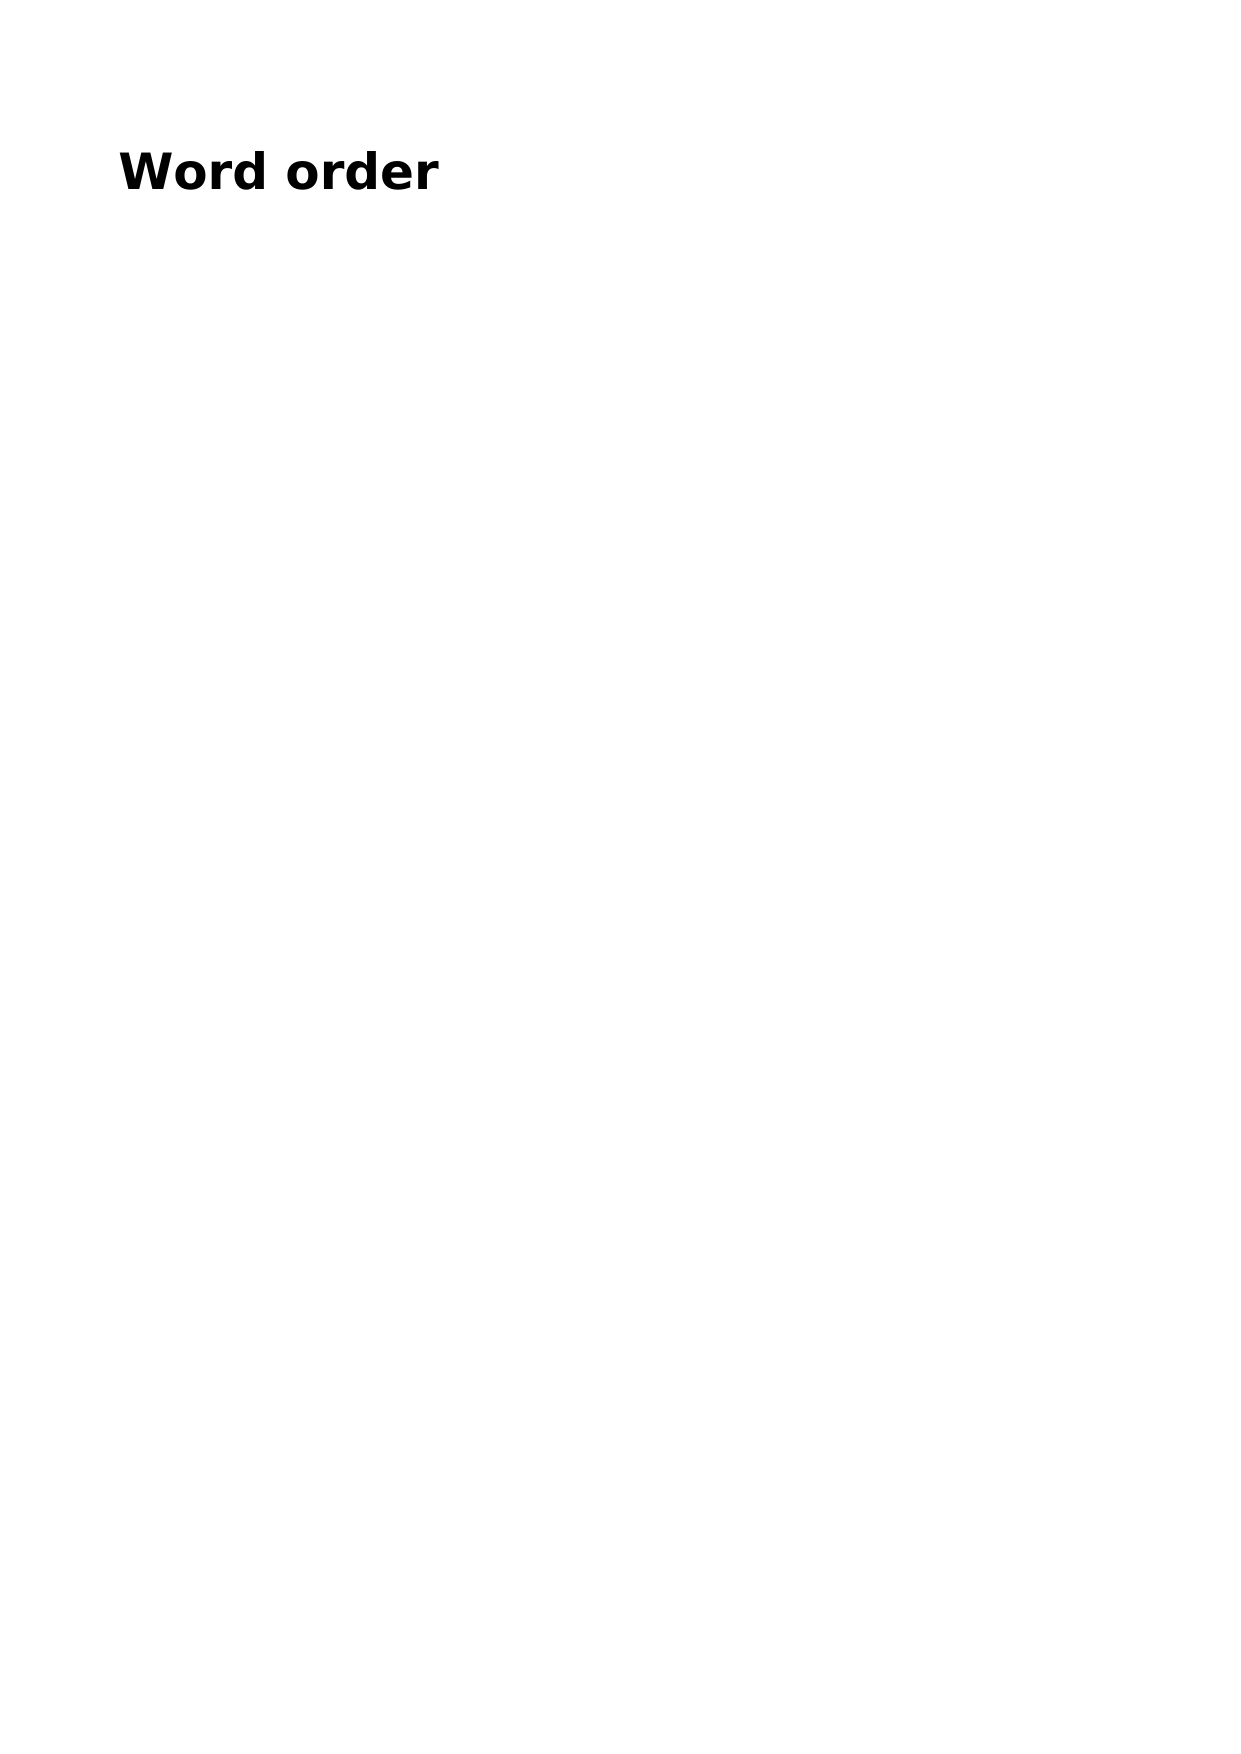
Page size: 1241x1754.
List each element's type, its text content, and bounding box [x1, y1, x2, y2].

subtitle Word order [118, 143, 1122, 201]
